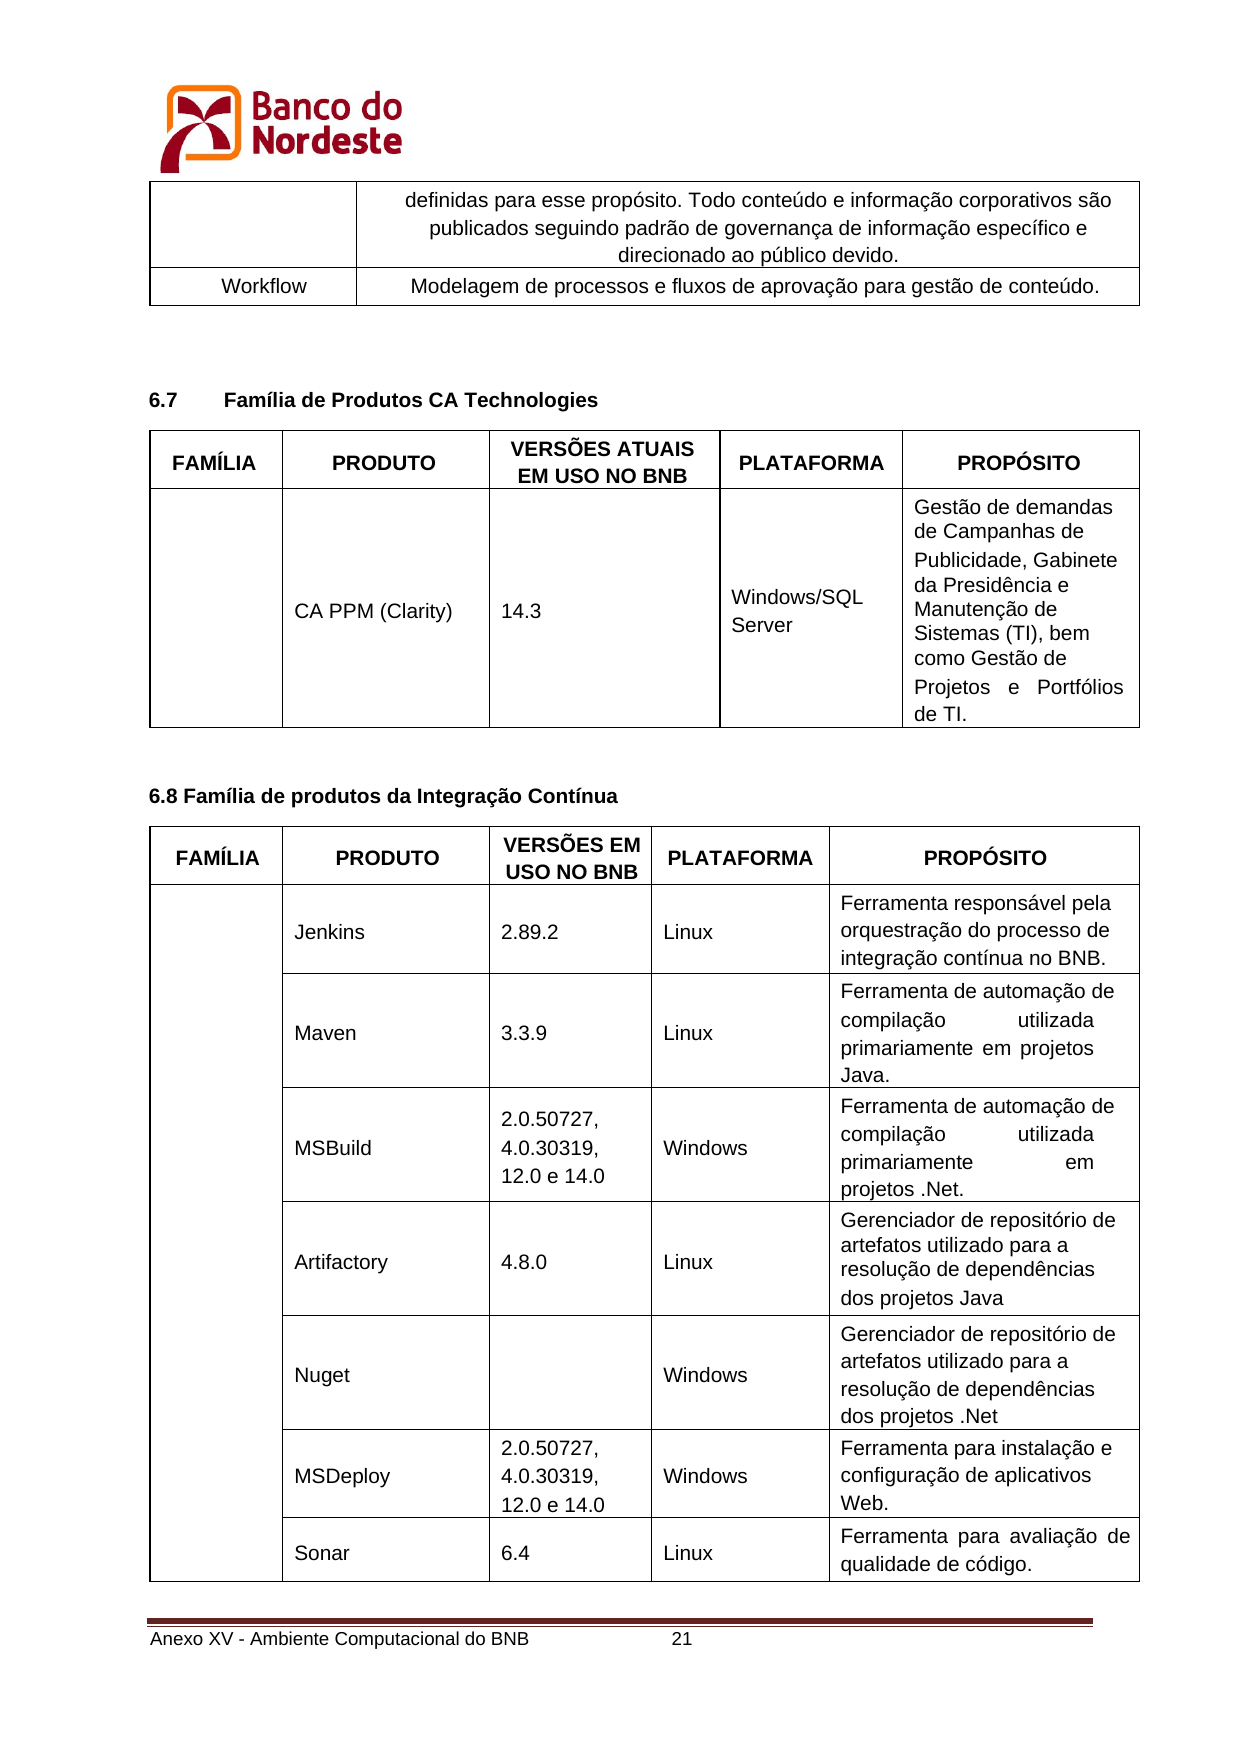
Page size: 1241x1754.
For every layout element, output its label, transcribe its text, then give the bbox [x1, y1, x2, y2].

table_header PRODUTO [283, 827, 489, 884]
table_header FAMÍLIA [151, 827, 282, 884]
table_cell Gerenciador de repositório de artefatos utilizado para a resolução de dependências dos projetos Java [830, 1202, 1139, 1315]
table_cell Nuget [283, 1316, 489, 1428]
subtitle 6.8 Família de produtos da Integração Contínua [148, 784, 1127, 808]
table_cell Linux [652, 885, 829, 972]
table_cell MSBuild [283, 1088, 489, 1201]
table_cell 2.89.2 [490, 885, 651, 972]
table_cell CA PPM (Clarity) [283, 489, 489, 727]
table_cell Linux [652, 1202, 829, 1315]
table_cell 2.0.50727, 4.0.30319, 12.0 e 14.0 [490, 1430, 651, 1517]
table_cell Jenkins [283, 885, 489, 972]
table_cell 6.4 [490, 1518, 651, 1581]
table_header FAMÍLIA [151, 431, 282, 488]
table_cell Windows/SQL Server [721, 489, 902, 727]
table_cell MSDeploy [283, 1430, 489, 1517]
table_cell Linux [652, 974, 829, 1087]
table_header VERSÕES EM USO NO BNB [490, 827, 651, 884]
table_cell Sonar [283, 1518, 489, 1581]
table_cell 14.3 [490, 489, 719, 727]
table_header PROPÓSITO [830, 827, 1139, 884]
table_header VERSÕES ATUAIS EM USO NO BNB [490, 431, 719, 488]
table_header PLATAFORMA [721, 431, 902, 488]
table_cell [151, 489, 282, 727]
table_cell Maven [283, 974, 489, 1087]
table_cell Ferramenta de automação de compilação utilizada primariamente em projetos Java. [830, 974, 1139, 1087]
table_cell definidas para esse propósito. Todo conteúdo e informação corporativos são publicados seguindo padrão de governança de informação específico e direcionado ao público devido. [357, 182, 1139, 267]
table_header PROPÓSITO [903, 431, 1139, 488]
table_cell Linux [652, 1518, 829, 1581]
table_cell Ferramenta responsável pela orquestração do processo de integração contínua no BNB. [830, 885, 1139, 972]
table_header PLATAFORMA [652, 827, 829, 884]
table_cell Gestão de demandas de Campanhas de Publicidade, Gabinete da Presidência e Manutenção de Sistemas (TI), bem como Gestão de Projetos e Portfólios de TI. [903, 489, 1139, 727]
table_cell [151, 885, 282, 1581]
table_cell Artifactory [283, 1202, 489, 1315]
table_cell 3.3.9 [490, 974, 651, 1087]
table_cell Gerenciador de repositório de artefatos utilizado para a resolução de dependências dos projetos .Net [830, 1316, 1139, 1428]
picture [150, 75, 409, 181]
table_header PRODUTO [283, 431, 489, 488]
table_cell Ferramenta para instalação e configuração de aplicativos Web. [830, 1430, 1139, 1517]
table_cell 2.0.50727, 4.0.30319, 12.0 e 14.0 [490, 1088, 651, 1201]
subtitle 6.7 Família de Produtos CA Technologies [148, 388, 1127, 412]
table_cell [490, 1316, 651, 1428]
table_cell Windows [652, 1430, 829, 1517]
table_cell 4.8.0 [490, 1202, 651, 1315]
table_cell Windows [652, 1316, 829, 1428]
table_cell Ferramenta para avaliação de qualidade de código. [830, 1518, 1139, 1581]
table_cell Ferramenta de automação de compilação utilizada primariamente em projetos .Net. [830, 1088, 1139, 1201]
table_cell Windows [652, 1088, 829, 1201]
table_cell Modelagem de processos e fluxos de aprovação para gestão de conteúdo. [357, 268, 1139, 305]
table_cell Workflow [151, 268, 356, 305]
table_cell [151, 182, 356, 267]
